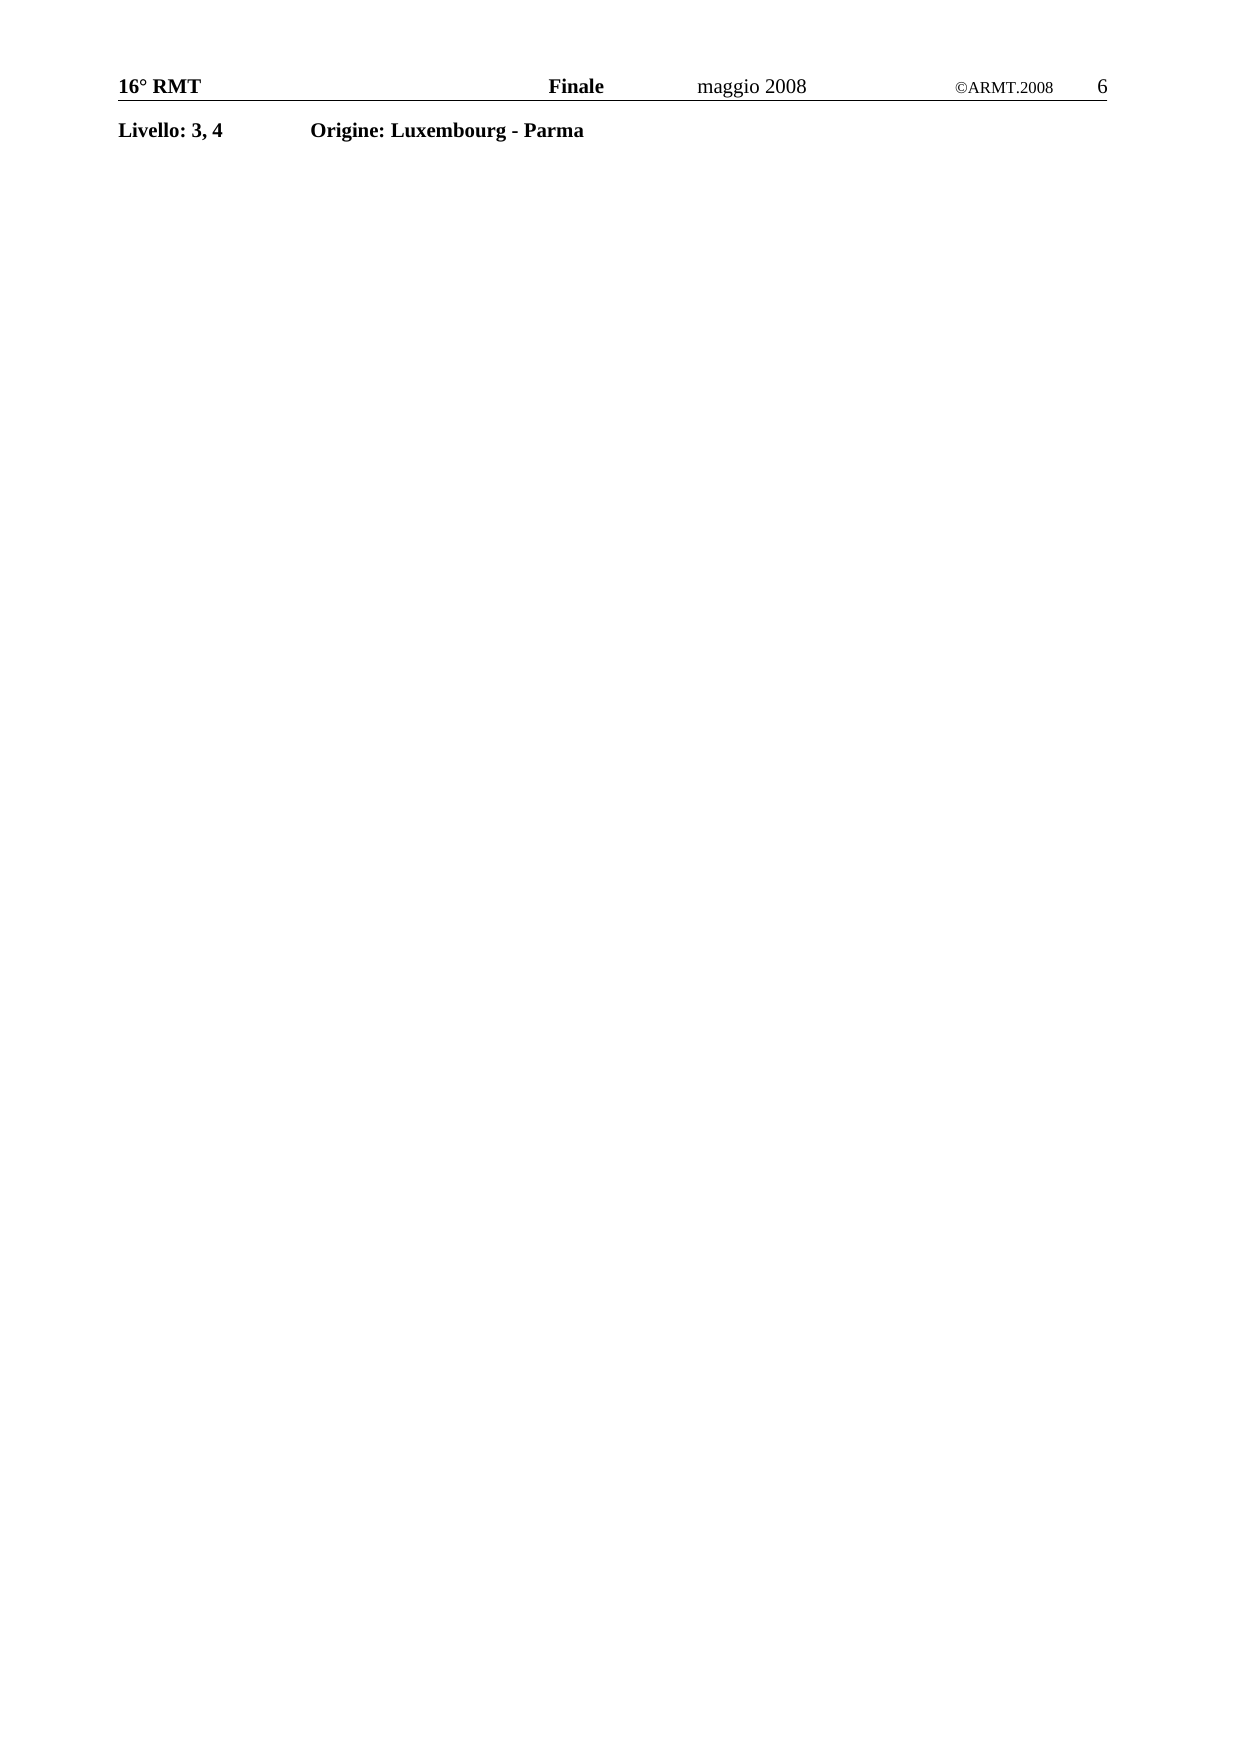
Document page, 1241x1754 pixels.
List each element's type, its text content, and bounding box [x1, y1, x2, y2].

text Livello: 3, 4 Origine: Luxembourg - Parma [118, 118, 1122, 142]
